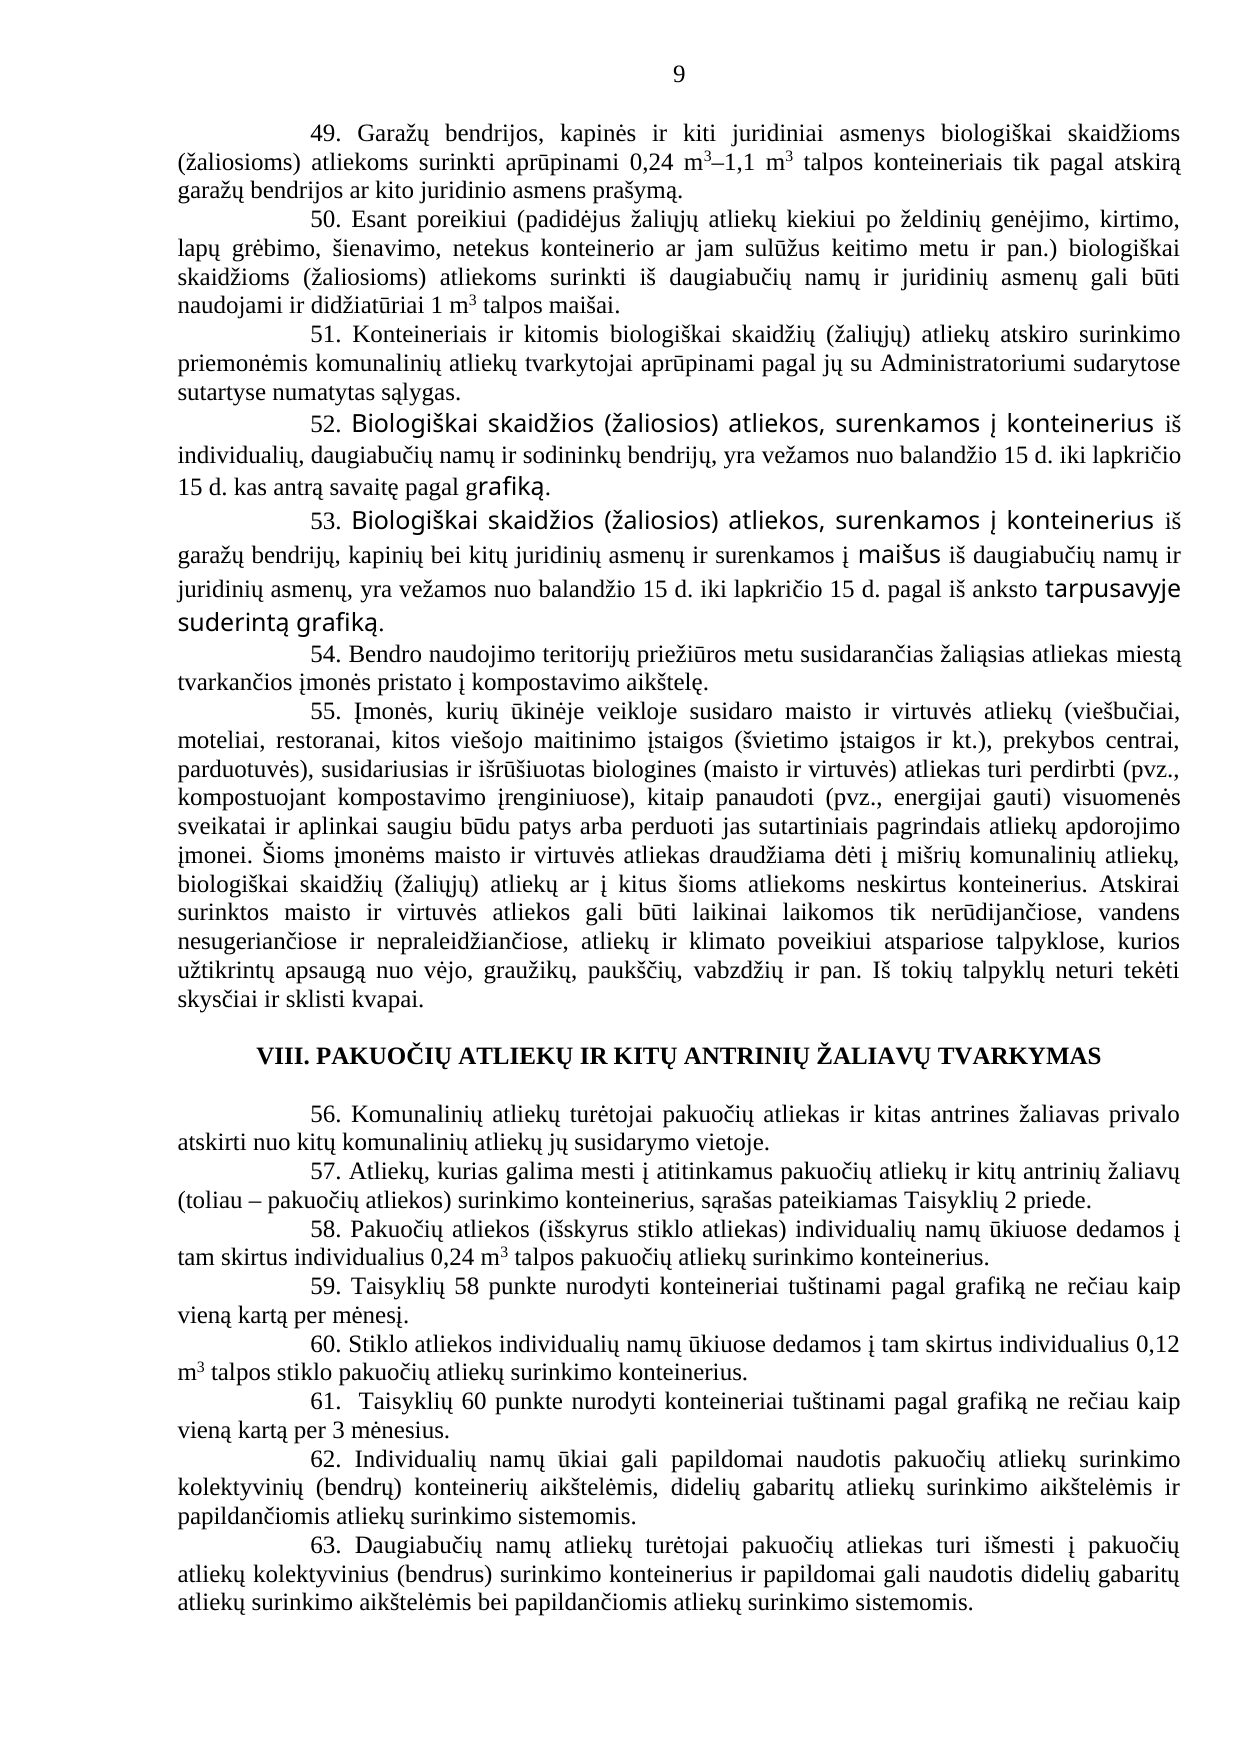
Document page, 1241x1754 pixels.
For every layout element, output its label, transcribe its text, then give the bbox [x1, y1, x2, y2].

text 54. Bendro naudojimo teritorijų priežiūros metu susidarančias žaliąsias atliekas miestą tvarkančios įmonės pristato į kompostavimo aikštelę. [177, 639, 1181, 696]
text 50. Esant poreikiui (padidėjus žaliųjų atliekų kiekiui po želdinių genėjimo, kirtimo, lapų grėbimo, šienavimo, netekus konteinerio ar jam sulūžus keitimo metu ir pan.) biologiškai skaidžioms (žaliosioms) atliekoms surinkti iš daugiabučių namų ir juridinių asmenų gali būti naudojami ir didžiatūriai 1 m3 talpos maišai. [177, 204, 1181, 319]
text 58. Pakuočių atliekos (išskyrus stiklo atliekas) individualių namų ūkiuose dedamos į tam skirtus individualius 0,24 m3 talpos pakuočių atliekų surinkimo konteinerius. [177, 1214, 1181, 1271]
text 55. Įmonės, kurių ūkinėje veikloje susidaro maisto ir virtuvės atliekų (viešbučiai, moteliai, restoranai, kitos viešojo maitinimo įstaigos (švietimo įstaigos ir kt.), prekybos centrai, parduotuvės), susidariusias ir išrūšiuotas biologines (maisto ir virtuvės) atliekas turi perdirbti (pvz., kompostuojant kompostavimo įrenginiuose), kitaip panaudoti (pvz., energijai gauti) visuomenės sveikatai ir aplinkai saugiu būdu patys arba perduoti jas sutartiniais pagrindais atliekų apdorojimo įmonei. Šioms įmonėms maisto ir virtuvės atliekas draudžiama dėti į mišrių komunalinių atliekų, biologiškai skaidžių (žaliųjų) atliekų ar į kitus šioms atliekoms neskirtus konteinerius. Atskirai surinktos maisto ir virtuvės atliekos gali būti laikinai laikomos tik nerūdijančiose, vandens nesugeriančiose ir nepraleidžiančiose, atliekų ir klimato poveikiui atspariose talpyklose, kurios užtikrintų apsaugą nuo vėjo, graužikų, paukščių, vabzdžių ir pan. Iš tokių talpyklų neturi tekėti skysčiai ir sklisti kvapai. [177, 696, 1181, 1012]
text 57. Atliekų, kurias galima mesti į atitinkamus pakuočių atliekų ir kitų antrinių žaliavų (toliau – pakuočių atliekos) surinkimo konteinerius, sąrašas pateikiamas Taisyklių 2 priede. [177, 1156, 1181, 1214]
text 63. Daugiabučių namų atliekų turėtojai pakuočių atliekas turi išmesti į pakuočių atliekų kolektyvinius (bendrus) surinkimo konteinerius ir papildomai gali naudotis didelių gabaritų atliekų surinkimo aikštelėmis bei papildančiomis atliekų surinkimo sistemomis. [177, 1530, 1181, 1616]
text 53. Biologiškai skaidžios (žaliosios) atliekos, surenkamos į konteinerius iš garažų bendrijų, kapinių bei kitų juridinių asmenų ir surenkamos į maišus iš daugiabučių namų ir juridinių asmenų, yra vežamos nuo balandžio 15 d. iki lapkričio 15 d. pagal iš anksto tarpusavyje suderintą grafiką. [177, 502, 1181, 639]
text 49. Garažų bendrijos, kapinės ir kiti juridiniai asmenys biologiškai skaidžioms (žaliosioms) atliekoms surinkti aprūpinami 0,24 m3–1,1 m3 talpos konteineriais tik pagal atskirą garažų bendrijos ar kito juridinio asmens prašymą. [177, 118, 1181, 204]
text 60. Stiklo atliekos individualių namų ūkiuose dedamos į tam skirtus individualius 0,12 m3 talpos stiklo pakuočių atliekų surinkimo konteinerius. [177, 1329, 1181, 1386]
text 52. Biologiškai skaidžios (žaliosios) atliekos, surenkamos į konteinerius iš individualių, daugiabučių namų ir sodininkų bendrijų, yra vežamos nuo balandžio 15 d. iki lapkričio 15 d. kas antrą savaitę pagal grafiką. [177, 406, 1181, 502]
text 61. Taisyklių 60 punkte nurodyti konteineriai tuštinami pagal grafiką ne rečiau kaip vieną kartą per 3 mėnesius. [177, 1386, 1181, 1444]
text 56. Komunalinių atliekų turėtojai pakuočių atliekas ir kitas antrines žaliavas privalo atskirti nuo kitų komunalinių atliekų jų susidarymo vietoje. [177, 1099, 1181, 1156]
text 51. Konteineriais ir kitomis biologiškai skaidžių (žaliųjų) atliekų atskiro surinkimo priemonėmis komunalinių atliekų tvarkytojai aprūpinami pagal jų su Administratoriumi sudarytose sutartyse numatytas sąlygas. [177, 319, 1181, 406]
text VIII. PAKUOČIŲ ATLIEKŲ IR KITŲ ANTRINIŲ ŽALIAVŲ TVARKYMAS [177, 1041, 1181, 1070]
text 59. Taisyklių 58 punkte nurodyti konteineriai tuštinami pagal grafiką ne rečiau kaip vieną kartą per mėnesį. [177, 1271, 1181, 1329]
text 62. Individualių namų ūkiai gali papildomai naudotis pakuočių atliekų surinkimo kolektyvinių (bendrų) konteinerių aikštelėmis, didelių gabaritų atliekų surinkimo aikštelėmis ir papildančiomis atliekų surinkimo sistemomis. [177, 1444, 1181, 1530]
